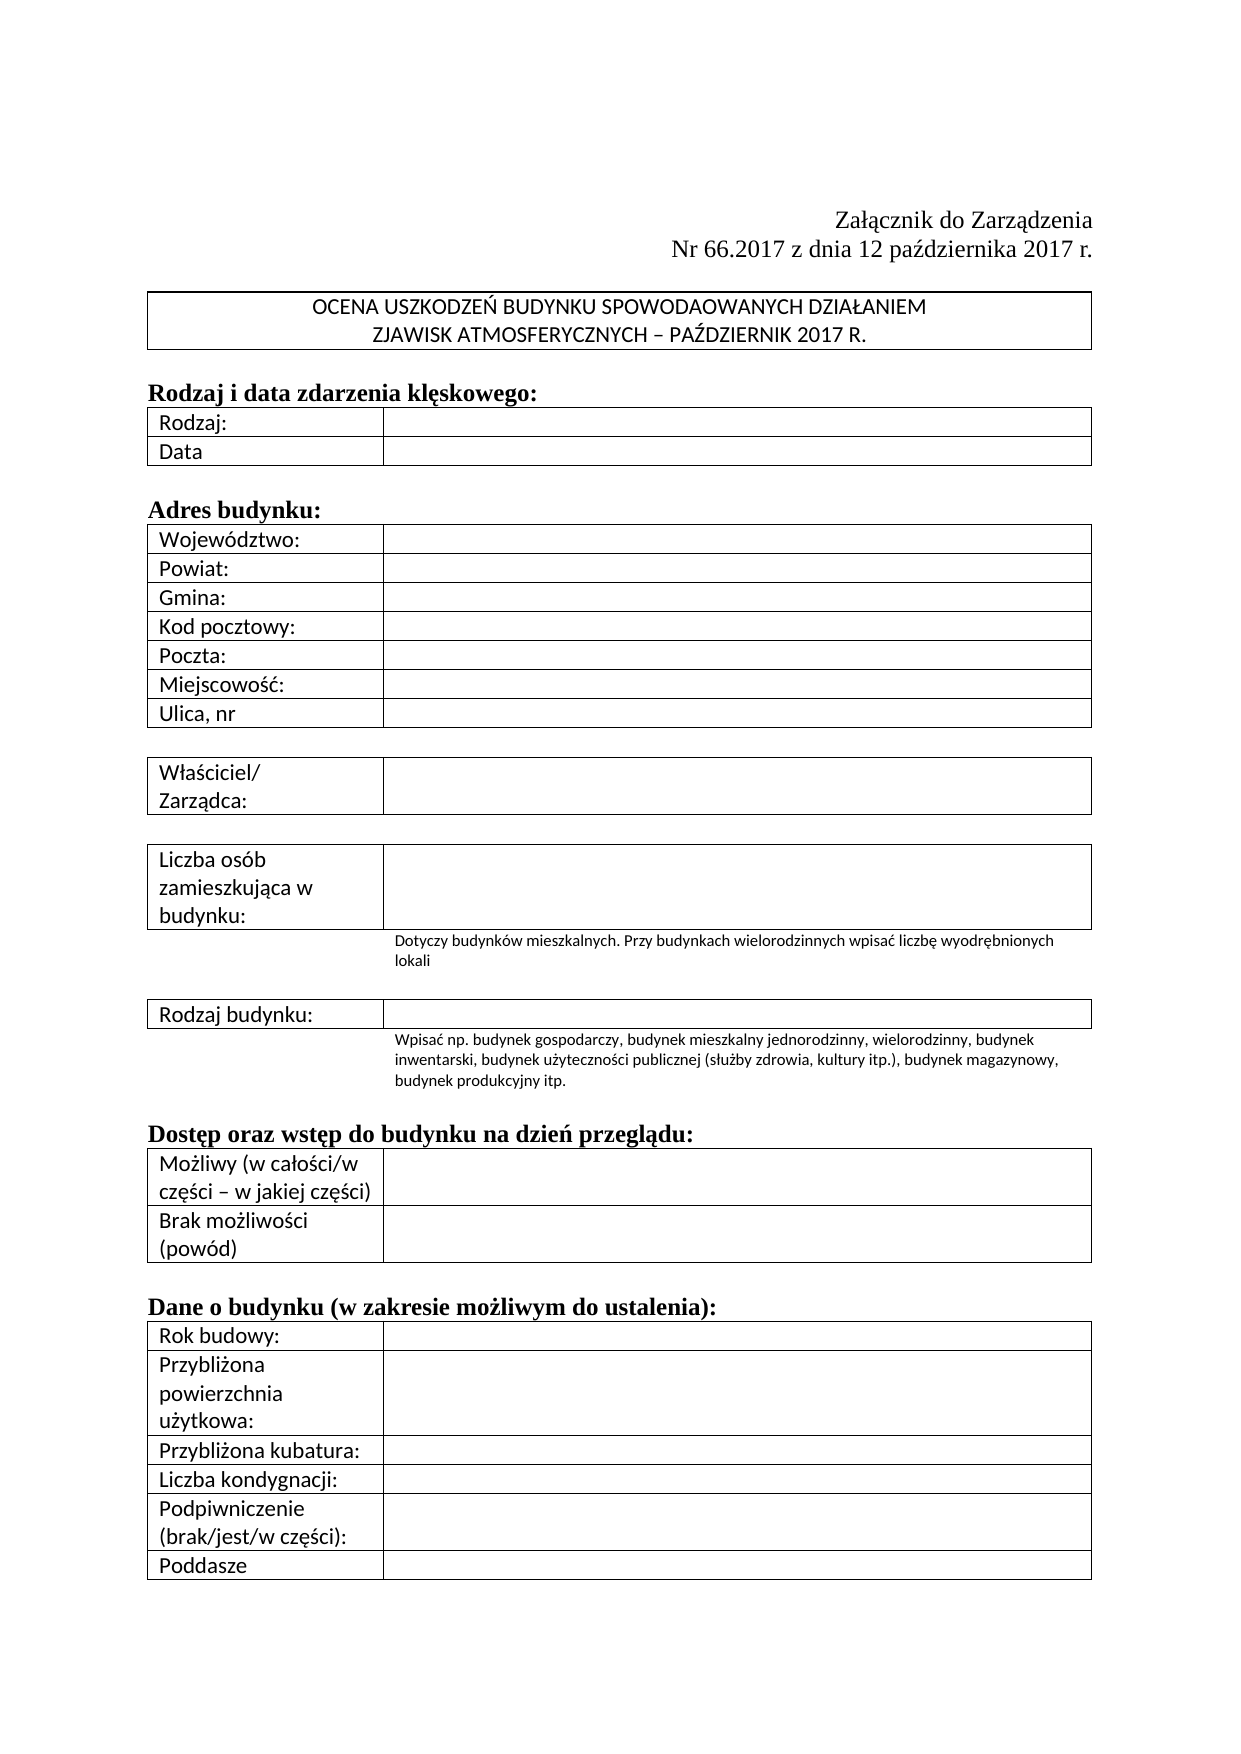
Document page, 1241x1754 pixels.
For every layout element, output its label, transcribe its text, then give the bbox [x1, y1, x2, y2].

table_cell [148, 930, 383, 971]
table_cell Poddasze [148, 1551, 383, 1579]
table_cell [384, 1551, 1091, 1579]
table_cell Ulica, nr [148, 699, 383, 727]
text Załącznik do Zarządzenia [148, 205, 1093, 234]
table_cell [148, 1029, 383, 1090]
table_header Rodzaj budynku: [148, 1000, 383, 1028]
table_cell Kod pocztowy: [148, 612, 383, 640]
table_cell Data [148, 437, 383, 465]
table_cell [384, 1436, 1091, 1464]
table_header Rok budowy: [148, 1322, 383, 1349]
table_cell [384, 583, 1091, 611]
text Dane o budynku (w zakresie możliwym do ustalenia): [148, 1292, 1093, 1321]
table_cell [384, 670, 1091, 698]
table_header Rodzaj: [148, 408, 383, 436]
table_cell Poczta: [148, 641, 383, 669]
table_header Właściciel/ Zarządca: [148, 758, 383, 814]
table_header Województwo: [148, 525, 383, 553]
text Nr 66.2017 z dnia 12 października 2017 r. [148, 234, 1093, 263]
table_cell [384, 437, 1091, 465]
table_cell [384, 612, 1091, 640]
table_header [384, 845, 1091, 929]
table_header [384, 525, 1091, 553]
table_header [384, 1322, 1091, 1349]
table_cell Przybliżona powierzchnia użytkowa: [148, 1351, 383, 1435]
table_cell [384, 1465, 1091, 1493]
table_cell [384, 1206, 1091, 1262]
table_cell [384, 699, 1091, 727]
table_cell [384, 1351, 1091, 1435]
table_header [384, 1149, 1091, 1205]
text Adres budynku: [148, 495, 1093, 524]
table_header [384, 758, 1091, 814]
table_header [384, 408, 1091, 436]
table_header [384, 1000, 1091, 1028]
table_cell [384, 554, 1091, 582]
table_cell Gmina: [148, 583, 383, 611]
table_header Liczba osób zamieszkująca w budynku: [148, 845, 383, 929]
table_header Możliwy (w całości/w części – w jakiej części) [148, 1149, 383, 1205]
table_cell Miejscowość: [148, 670, 383, 698]
table_cell Powiat: [148, 554, 383, 582]
table_cell Liczba kondygnacji: [148, 1465, 383, 1493]
table_cell [384, 641, 1091, 669]
table_header OCENA USZKODZEŃ BUDYNKU SPOWODAOWANYCH DZIAŁANIEM ZJAWISK ATMOSFERYCZNYCH – PAŹDZIERNIK 2017 R. [148, 293, 1091, 348]
table_cell Brak możliwości (powód) [148, 1206, 383, 1262]
table_cell [384, 1494, 1091, 1550]
text Dostęp oraz wstęp do budynku na dzień przeglądu: [148, 1119, 1093, 1148]
table_cell Przybliżona kubatura: [148, 1436, 383, 1464]
text Rodzaj i data zdarzenia klęskowego: [148, 378, 1093, 407]
table_cell Podpiwniczenie (brak/jest/w części): [148, 1494, 383, 1550]
table_cell Wpisać np. budynek gospodarczy, budynek mieszkalny jednorodzinny, wielorodzinny, budynek inwentarski, budynek użyteczności publicznej (służby zdrowia, kultury itp.), budynek magazynowy, budynek produkcyjny itp. [383, 1029, 1092, 1090]
table_cell Dotyczy budynków mieszkalnych. Przy budynkach wielorodzinnych wpisać liczbę wyodrębnionych lokali [383, 930, 1092, 971]
